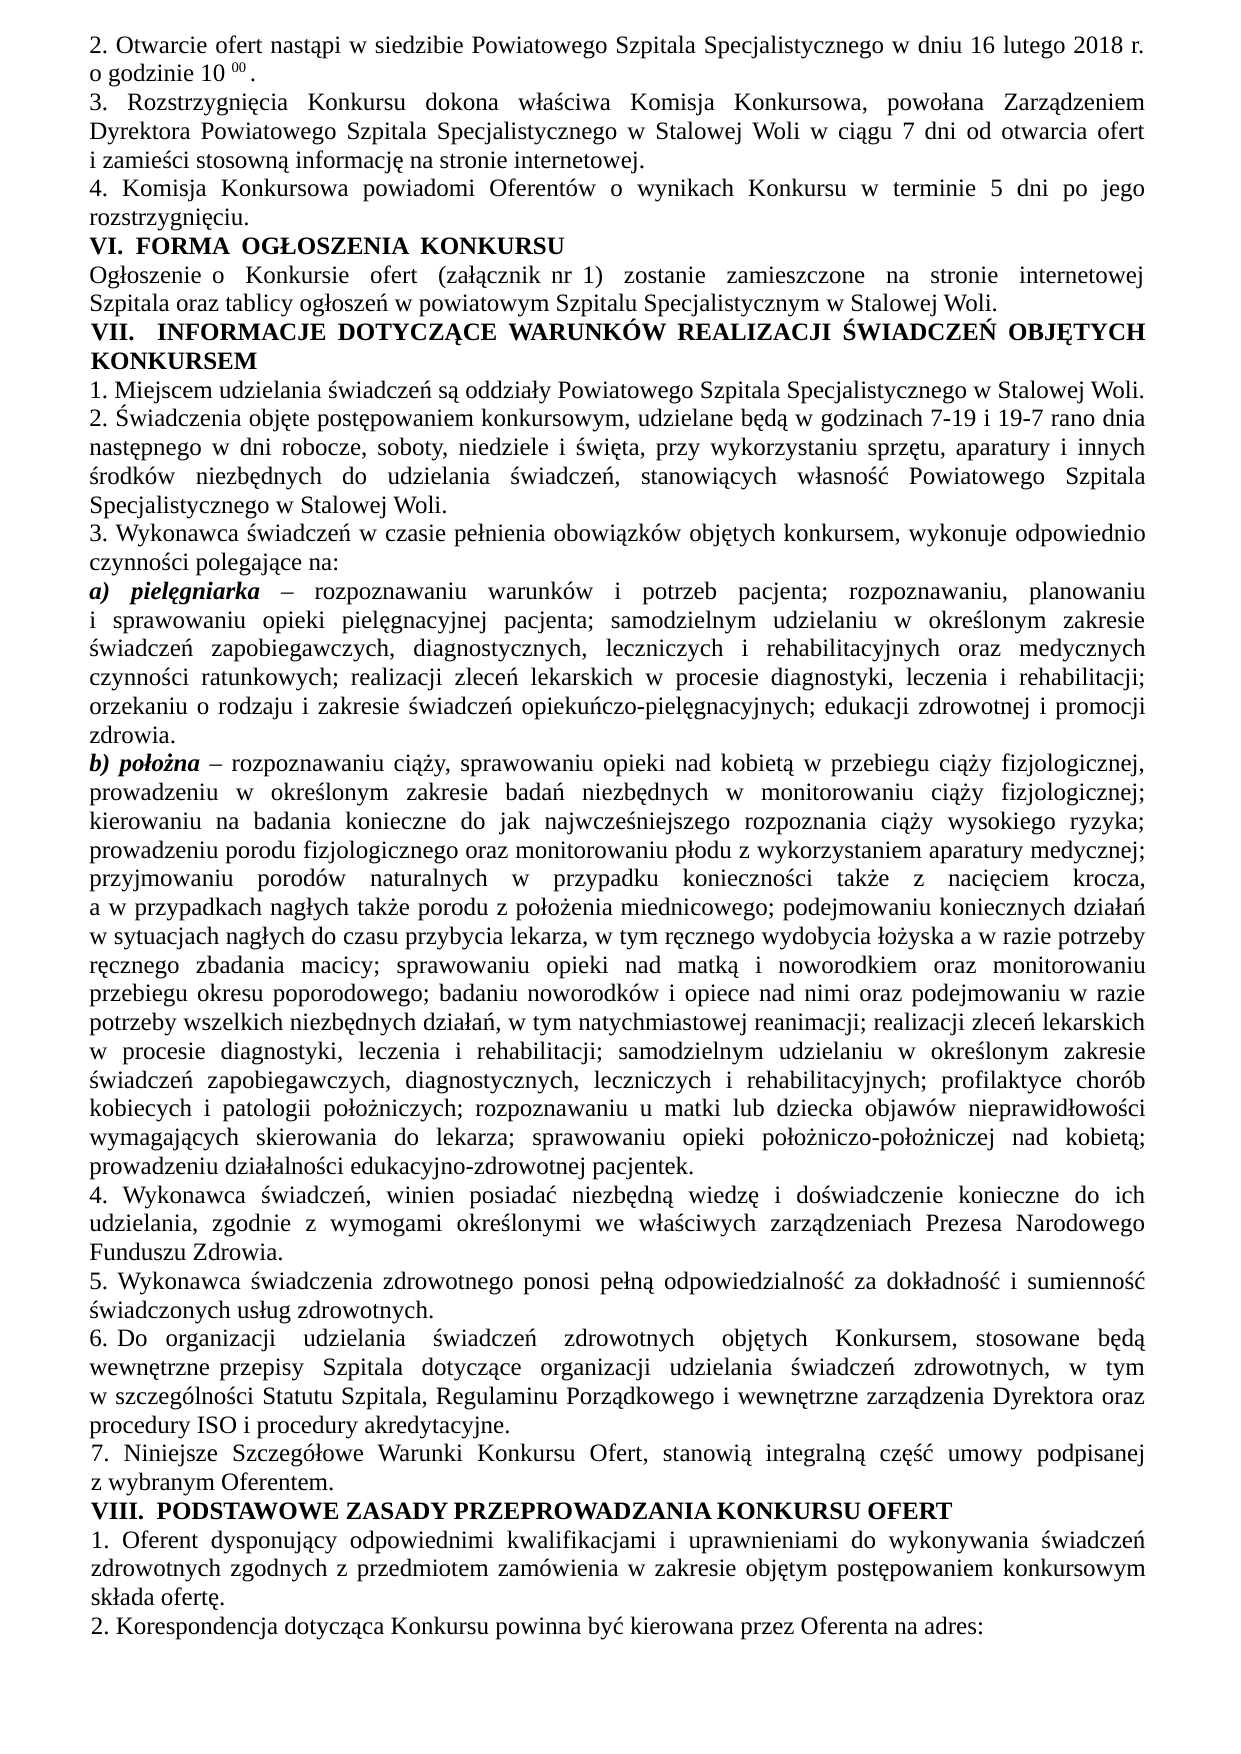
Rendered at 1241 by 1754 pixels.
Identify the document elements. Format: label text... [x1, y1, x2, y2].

list 6. Do organizacji udzielania świadczeń zdrowotnych objętych Konkursem, stosowane będą wewnętrzne przepisy Szpitala dotyczące organizacji udzielania świadczeń zdrowotnych, w tym w szczególności Statutu Szpitala, Regulaminu Porządkowego i wewnętrzne zarządzenia Dyrektora oraz procedury ISO i procedury akredytacyjne. [89, 1323, 1146, 1438]
list 1. Oferent dysponujący odpowiednimi kwalifikacjami i uprawnieniami do wykonywania świadczeń zdrowotnych zgodnych z przedmiotem zamówienia w zakresie objętym postępowaniem konkursowym składa ofertę. [91, 1525, 1146, 1611]
list 7. Niniejsze Szczegółowe Warunki Konkursu Ofert, stanowią integralną część umowy podpisanej z wybranym Oferentem. [91, 1438, 1146, 1496]
list 1. Miejscem udzielania świadczeń są oddziały Powiatowego Szpitala Specjalistycznego w Stalowej Woli. [89, 375, 1146, 403]
list VI. FORMA OGŁOSZENIA KONKURSU [89, 231, 1146, 260]
list b) położna – rozpoznawaniu ciąży, sprawowaniu opieki nad kobietą w przebiegu ciąży fizjologicznej, prowadzeniu w określonym zakresie badań niezbędnych w monitorowaniu ciąży fizjologicznej; kierowaniu na badania konieczne do jak najwcześniejszego rozpoznania ciąży wysokiego ryzyka; prowadzeniu porodu fizjologicznego oraz monitorowaniu płodu z wykorzystaniem aparatury medycznej; przyjmowaniu porodów naturalnych w przypadku konieczności także z nacięciem krocza, a w przypadkach nagłych także porodu z położenia miednicowego; podejmowaniu koniecznych działań w sytuacjach nagłych do czasu przybycia lekarza, w tym ręcznego wydobycia łożyska a w razie potrzeby ręcznego zbadania macicy; sprawowaniu opieki nad matką i noworodkiem oraz monitorowaniu przebiegu okresu poporodowego; badaniu noworodków i opiece nad nimi oraz podejmowaniu w razie potrzeby wszelkich niezbędnych działań, w tym natychmiastowej reanimacji; realizacji zleceń lekarskich w procesie diagnostyki, leczenia i rehabilitacji; samodzielnym udzielaniu w określonym zakresie świadczeń zapobiegawczych, diagnostycznych, leczniczych i rehabilitacyjnych; profilaktyce chorób kobiecych i patologii położniczych; rozpoznawaniu u matki lub dziecka objawów nieprawidłowości wymagających skierowania do lekarza; sprawowaniu opieki położniczo-położniczej nad kobietą; prowadzeniu działalności edukacyjno-zdrowotnej pacjentek. [89, 748, 1146, 1180]
list VIII. PODSTAWOWE ZASADY PRZEPROWADZANIA KONKURSU OFERT [91, 1496, 1146, 1525]
list 5. Wykonawca świadczenia zdrowotnego ponosi pełną odpowiedzialność za dokładność i sumienność świadczonych usług zdrowotnych. [89, 1266, 1146, 1323]
list VII. INFORMACJE DOTYCZĄCE WARUNKÓW REALIZACJI ŚWIADCZEŃ OBJĘTYCH KONKURSEM [91, 317, 1146, 375]
list 2. Świadczenia objęte postępowaniem konkursowym, udzielane będą w godzinach 7-19 i 19-7 rano dnia następnego w dni robocze, soboty, niedziele i święta, przy wykorzystaniu sprzętu, aparatury i innych środków niezbędnych do udzielania świadczeń, stanowiących własność Powiatowego Szpitala Specjalistycznego w Stalowej Woli. [89, 403, 1146, 518]
list 4. Wykonawca świadczeń, winien posiadać niezbędną wiedzę i doświadczenie konieczne do ich udzielania, zgodnie z wymogami określonymi we właściwych zarządzeniach Prezesa Narodowego Funduszu Zdrowia. [89, 1180, 1146, 1266]
list 2. Otwarcie ofert nastąpi w siedzibie Powiatowego Szpitala Specjalistycznego w dniu 16 lutego 2018 r. o godzinie 10 00 . [89, 30, 1146, 87]
list 2. Korespondencja dotycząca Konkursu powinna być kierowana przez Oferenta na adres: [91, 1611, 1146, 1640]
list Ogłoszenie o Konkursie ofert (załącznik nr 1) zostanie zamieszczone na stronie internetowej Szpitala oraz tablicy ogłoszeń w powiatowym Szpitalu Specjalistycznym w Stalowej Woli. [89, 260, 1146, 317]
list 3. Wykonawca świadczeń w czasie pełnienia obowiązków objętych konkursem, wykonuje odpowiednio czynności polegające na: [89, 518, 1146, 576]
list a) pielęgniarka – rozpoznawaniu warunków i potrzeb pacjenta; rozpoznawaniu, planowaniu i sprawowaniu opieki pielęgnacyjnej pacjenta; samodzielnym udzielaniu w określonym zakresie świadczeń zapobiegawczych, diagnostycznych, leczniczych i rehabilitacyjnych oraz medycznych czynności ratunkowych; realizacji zleceń lekarskich w procesie diagnostyki, leczenia i rehabilitacji; orzekaniu o rodzaju i zakresie świadczeń opiekuńczo-pielęgnacyjnych; edukacji zdrowotnej i promocji zdrowia. [89, 576, 1146, 748]
list 4. Komisja Konkursowa powiadomi Oferentów o wynikach Konkursu w terminie 5 dni po jego rozstrzygnięciu. [89, 173, 1146, 231]
list 3. Rozstrzygnięcia Konkursu dokona właściwa Komisja Konkursowa, powołana Zarządzeniem Dyrektora Powiatowego Szpitala Specjalistycznego w Stalowej Woli w ciągu 7 dni od otwarcia ofert i zamieści stosowną informację na stronie internetowej. [89, 87, 1146, 173]
